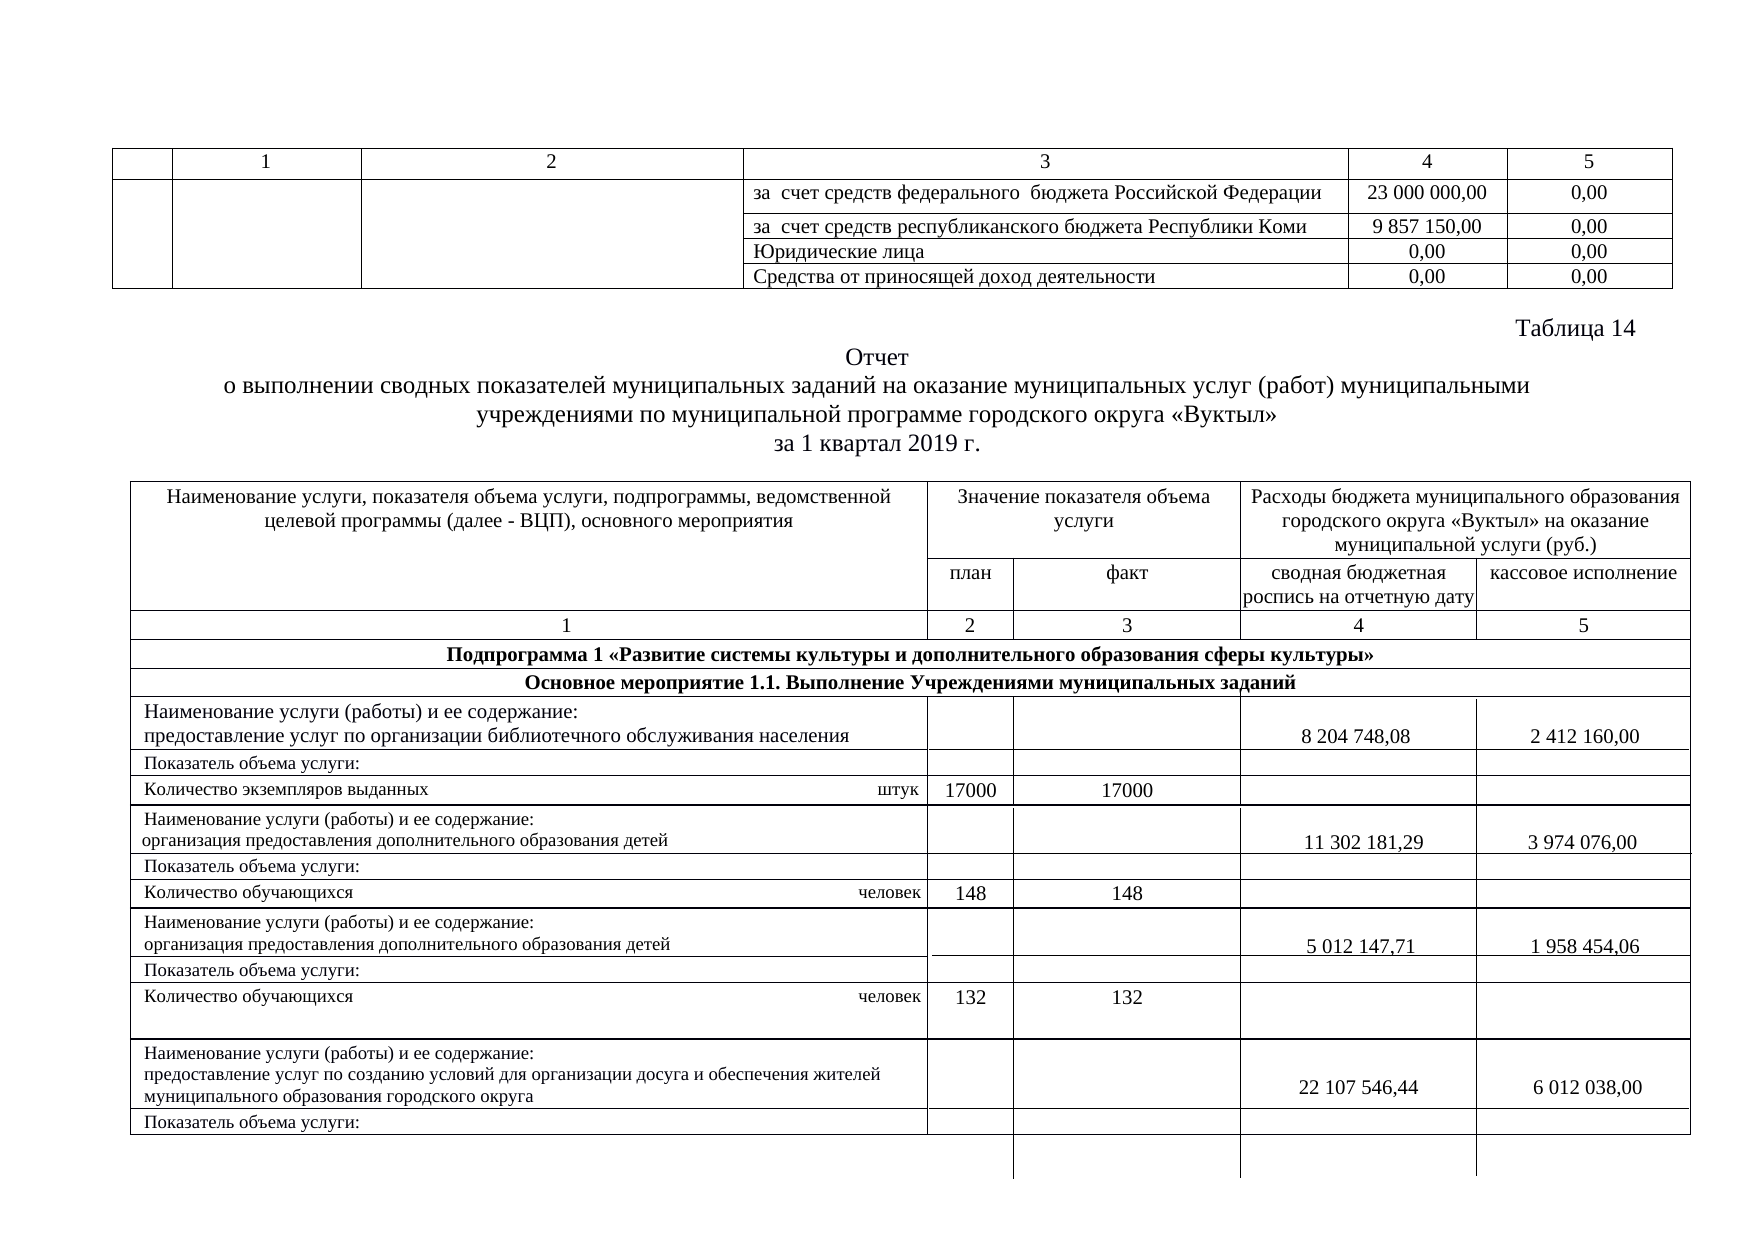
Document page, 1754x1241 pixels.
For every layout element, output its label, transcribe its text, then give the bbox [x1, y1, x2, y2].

table_cell 148 [928, 880, 1013, 907]
table_cell кассовое исполнение [1477, 559, 1690, 610]
table_cell [362, 180, 743, 288]
table_cell Количество экземпляров выданных штук [131, 776, 927, 804]
table_header 5 [1508, 149, 1672, 179]
table_cell Показатель объема услуги: [131, 750, 927, 775]
table_cell 23 000 000,00 [1349, 180, 1507, 212]
text о выполнении сводных показателей муниципальных заданий на оказание муниципальных услуг (работ) муниципальными [118, 370, 1636, 399]
table_header [928, 854, 1013, 878]
table_cell Основное мероприятие 1.1. Выполнение Учреждениями муниципальных заданий [131, 669, 1690, 696]
table_cell 132 [928, 983, 1013, 1038]
table_cell сводная бюджетная роспись на отчетную дату [1241, 559, 1476, 610]
table_cell факт [1014, 559, 1240, 610]
table_header Наименование услуги (работы) и ее содержание: организация предоставления дополнительного образования детей [131, 806, 927, 852]
table_cell [113, 180, 172, 288]
table_header Значение показателя объема услуги [928, 482, 1240, 557]
table_cell 4 [1241, 611, 1476, 639]
table_cell 2 [928, 611, 1013, 639]
table_header 3 974 076,00 [1477, 806, 1690, 853]
table_cell за счет средств федерального бюджета Российской Федерации [744, 180, 1348, 212]
table_header [1014, 1109, 1240, 1134]
table_header Расходы бюджета муниципального образования городского округа «Вуктыл» на оказание муниципальной услуги (руб.) [1241, 482, 1690, 557]
table_header [1241, 956, 1476, 982]
table_cell Показатель объема услуги: [131, 1109, 927, 1134]
table_header 4 [1349, 149, 1507, 179]
table_cell 0,00 [1508, 264, 1672, 288]
table_cell [1477, 776, 1690, 804]
table_cell 0,00 [1508, 239, 1672, 263]
table_cell [1014, 697, 1240, 749]
table_cell [1477, 983, 1690, 1038]
table_cell Показатель объема услуги: [131, 854, 927, 878]
table_header [928, 909, 1013, 982]
table_cell [1241, 880, 1476, 907]
table_cell 0,00 [1349, 239, 1507, 263]
table_cell за счет средств республиканского бюджета Республики Коми [744, 214, 1348, 238]
table_header 6 012 038,00 [1477, 1040, 1690, 1134]
table_cell Количество обучающихся человек [131, 983, 927, 1038]
table_cell Подпрограмма 1 «Развитие системы культуры и дополнительного образования сферы культуры» [131, 640, 1690, 667]
table_header [1477, 956, 1690, 982]
table_header Наименование услуги, показателя объема услуги, подпрограммы, ведомственной целевой программы (далее - ВЦП), основного мероприятия [131, 482, 927, 610]
table_cell [1477, 880, 1690, 907]
table_cell 17000 [1014, 776, 1240, 804]
table_cell 3 [1014, 611, 1240, 639]
table_header [928, 1040, 1013, 1134]
table_cell [1014, 750, 1240, 775]
table_cell Количество обучающихся человек [131, 880, 927, 907]
table_header 11 302 181,29 [928, 806, 1476, 853]
table_header 1 958 454,06 [1477, 909, 1690, 955]
table_header Наименование услуги (работы) и ее содержание: предоставление услуг по созданию условий для организации досуга и обеспечения жителей муниципального образования городского округа [131, 1040, 927, 1108]
table_cell Юридические лица [744, 239, 1348, 263]
table_cell 17000 [928, 776, 1013, 804]
table_cell 8 204 748,08 2 412 160,00 [1241, 697, 1690, 775]
table_cell [928, 697, 1013, 775]
table_cell 132 [1014, 983, 1240, 1038]
table_header 2 [362, 149, 743, 179]
table_header 22 107 546,44 [1241, 1040, 1476, 1108]
table_cell [173, 180, 361, 288]
table_cell 1 [131, 611, 927, 639]
table_cell 9 857 150,00 [1349, 214, 1507, 238]
table_header 5 012 147,71 [1241, 909, 1476, 955]
table_header [1241, 854, 1476, 878]
table_cell Наименование услуги (работы) и ее содержание: предоставление услуг по организации библиотечного обслуживания населения [131, 697, 927, 749]
table_header [1241, 1109, 1476, 1134]
table_header 1 [173, 149, 361, 179]
table_cell 0,00 [1349, 264, 1507, 288]
table_header [1014, 956, 1240, 982]
table_cell [1241, 983, 1476, 1038]
text учреждениями по муниципальной программе городского округа «Вуктыл» [118, 399, 1636, 428]
table_header [113, 149, 172, 179]
table_cell 5 [1477, 611, 1690, 639]
text за 1 квартал 2019 г. [118, 428, 1636, 457]
table_cell план [928, 559, 1013, 610]
table_cell 0,00 [1508, 214, 1672, 238]
table_cell Средства от приносящей доход деятельности [744, 264, 1348, 288]
table_header Наименование услуги (работы) и ее содержание: организация предоставления дополнительного образования детей [131, 909, 927, 956]
table_header [1014, 1040, 1240, 1108]
table_cell Показатель объема услуги: [131, 957, 927, 982]
text Таблица 14 [118, 313, 1636, 342]
table_cell 0,00 [1508, 180, 1672, 212]
table_header [1477, 854, 1690, 878]
table_header 3 [744, 149, 1348, 179]
table_cell [1241, 776, 1476, 804]
table_cell 148 [1014, 880, 1240, 907]
table_header [1014, 854, 1240, 878]
table_header [1014, 909, 1240, 955]
text Отчет [118, 342, 1636, 370]
